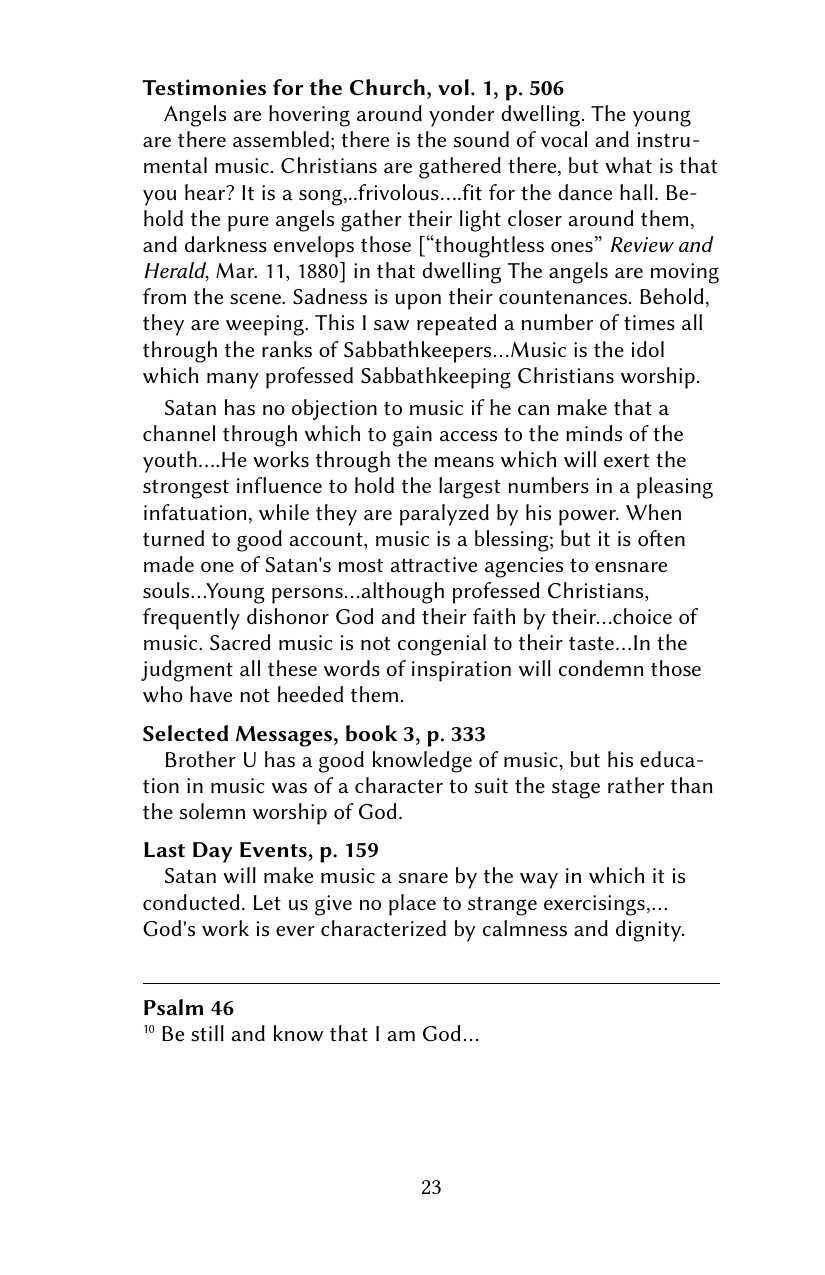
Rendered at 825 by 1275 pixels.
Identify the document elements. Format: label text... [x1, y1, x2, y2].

text Satan has no objection to music if he can make that a chan­nel through which to gain access to the minds of the youth....He works through the means which will exert the strongest influence to hold the largest numbers in a pleasing infatua­tion, while they are paralyzed by his power. When turned to good account, music is a blessing; but it is often made one of Satan's most attractive agencies to ensnare souls...Young per­sons...although professed Christians, frequently dishonor God and their faith by their...choice of music. Sacred music is not congenial to their taste...In the judgment all these words of inspiration will condemn those who have not heeded them. [142, 395, 720, 708]
text Testimonies for the Church, vol. 1, p. 506 [142, 75, 750, 101]
text Selected Messages, book 3, p. 333 [142, 721, 750, 747]
text Satan will make music a snare by the way in which it is conducted. Let us give no place to strange exercisings,... God's work is ever characterized by calmness and dignity. [142, 863, 720, 942]
text Brother U has a good knowledge of music, but his educa­tion in music was of a character to suit the stage rather than the solemn worship of God. [142, 747, 720, 825]
text 10 Be still and know that I am God... [142, 1021, 720, 1073]
text Psalm 46 [142, 995, 750, 1021]
text Angels are hovering around yonder dwelling. The young are there assembled; there is the sound of vocal and instru­mental music. Christians are gathered there, but what is that you hear? It is a song,..frivolous....fit for the dance hall. Be­hold the pure angels gather their light closer around them, and darkness envelops those [“thoughtless ones” Review and Herald, Mar. 11, 1880] in that dwelling The angels are moving from the scene. Sadness is upon their countenances. Behold, they are weeping. This I saw repeated a number of times all through the ranks of Sabbathkeepers...Music is the idol which many professed Sabbathkeeping Christians worship. [142, 101, 720, 389]
text Last Day Events, p. 159 [142, 837, 750, 863]
